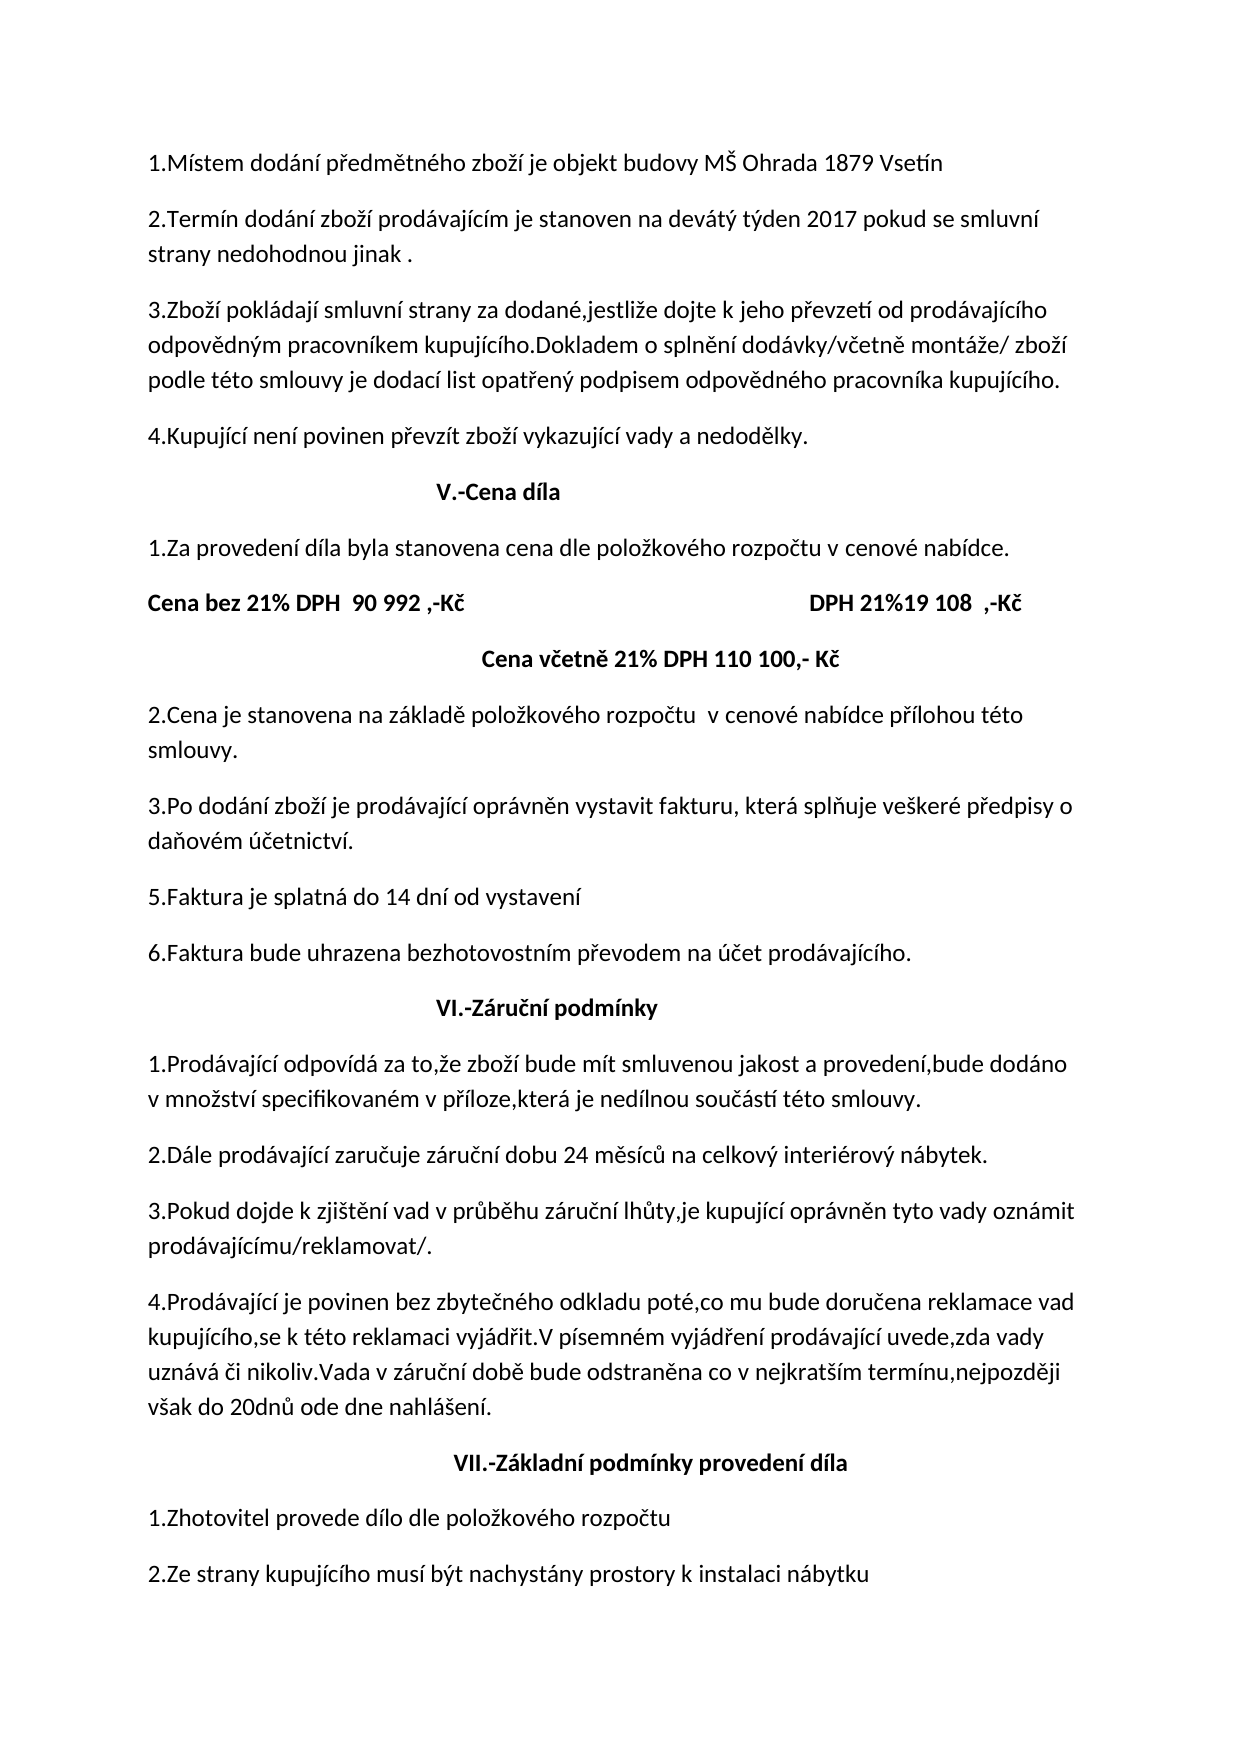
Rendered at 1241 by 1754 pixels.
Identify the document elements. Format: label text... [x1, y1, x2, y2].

text Cena včetně 21% DPH 110 100,- Kč [148, 643, 1093, 674]
text 1.Zhotovitel provede dílo dle položkového rozpočtu [148, 1503, 1093, 1533]
text 1.Prodávající odpovídá za to,že zboží bude mít smluvenou jakost a provedení,bude dodáno v množství specifikovaném v příloze,která je nedílnou součástí této smlouvy. [148, 1048, 1093, 1114]
text 3.Zboží pokládají smluvní strany za dodané,jestliže dojte k jeho převzetí od prodávajícího odpovědným pracovníkem kupujícího.Dokladem o splnění dodávky/včetně montáže/ zboží podle této smlouvy je dodací list opatřený podpisem odpovědného pracovníka kupujícího. [148, 294, 1093, 395]
text 3.Pokud dojde k zjištění vad v průběhu záruční lhůty,je kupující oprávněn tyto vady oznámit prodávajícímu/reklamovat/. [148, 1195, 1093, 1261]
text VI.-Záruční podmínky [148, 993, 1093, 1023]
text VII.-Základní podmínky provedení díla [148, 1447, 1093, 1477]
text 1.Místem dodání předmětného zboží je objekt budovy MŠ Ohrada 1879 Vsetín [148, 148, 1093, 178]
text 2.Termín dodání zboží prodávajícím je stanoven na devátý týden 2017 pokud se smluvní strany nedohodnou jinak . [148, 203, 1093, 269]
text 4.Kupující není povinen převzít zboží vykazující vady a nedodělky. [148, 420, 1093, 451]
text 1.Za provedení díla byla stanovena cena dle položkového rozpočtu v cenové nabídce. [148, 532, 1093, 562]
text 6.Faktura bude uhrazena bezhotovostním převodem na účet prodávajícího. [148, 937, 1093, 967]
text 3.Po dodání zboží je prodávající oprávněn vystavit fakturu, která splňuje veškeré předpisy o daňovém účetnictví. [148, 790, 1093, 856]
text 4.Prodávající je povinen bez zbytečného odkladu poté,co mu bude doručena reklamace vad kupujícího,se k této reklamaci vyjádřit.V písemném vyjádření prodávající uvede,zda vady uznává či nikoliv.Vada v záruční době bude odstraněna co v nejkratším termínu,nejpozději však do 20dnů ode dne nahlášení. [148, 1286, 1093, 1421]
text 2.Cena je stanovena na základě položkového rozpočtu v cenové nabídce přílohou této smlouvy. [148, 699, 1093, 765]
text 5.Faktura je splatná do 14 dní od vystavení [148, 881, 1093, 911]
text V.-Cena díla [148, 476, 1093, 506]
text Cena bez 21% DPH 90 992 ,-Kč DPH 21%19 108 ,-Kč [148, 588, 1093, 618]
text 2.Dále prodávající zaručuje záruční dobu 24 měsíců na celkový interiérový nábytek. [148, 1139, 1093, 1170]
text 2.Ze strany kupujícího musí být nachystány prostory k instalaci nábytku [148, 1558, 1093, 1589]
